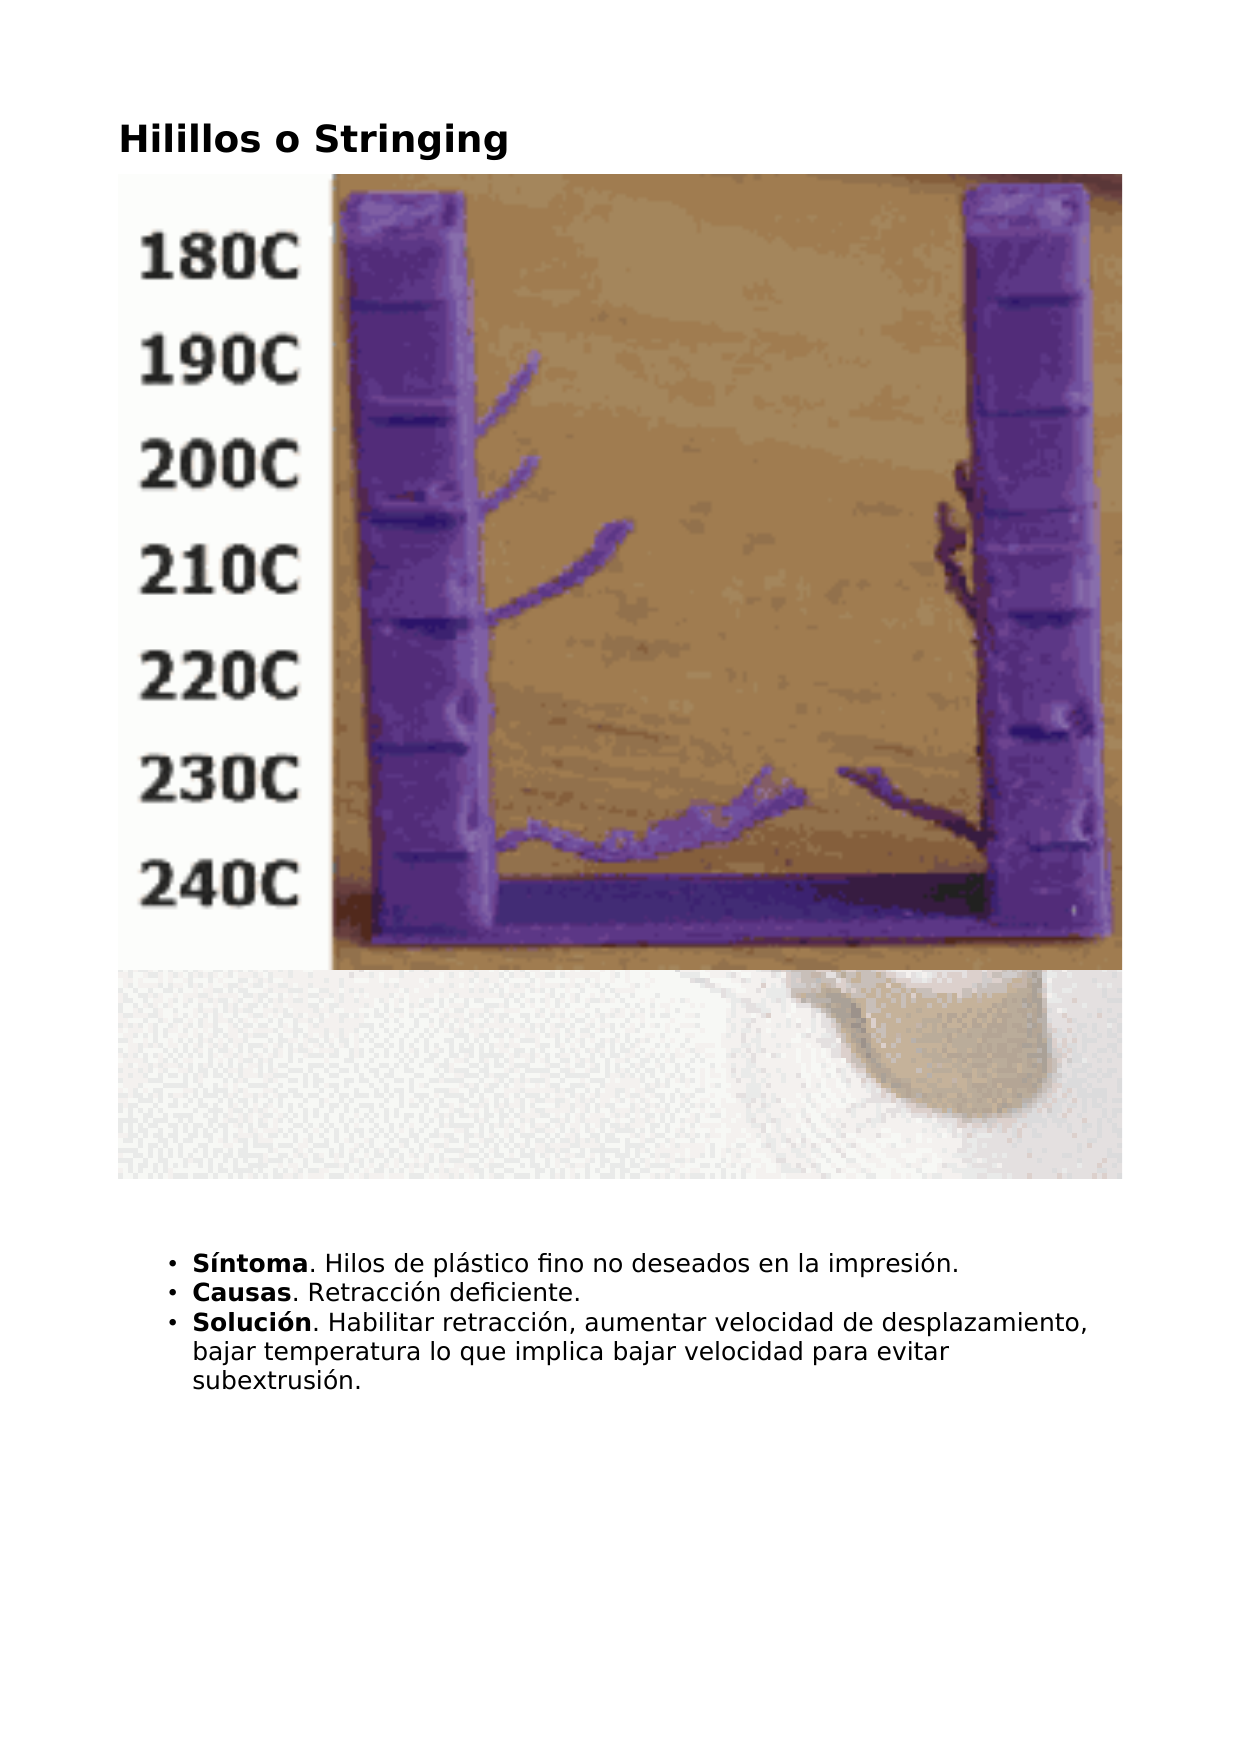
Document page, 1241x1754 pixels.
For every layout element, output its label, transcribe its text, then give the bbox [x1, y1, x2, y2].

subtitle Hilillos o Stringing [118, 118, 1122, 162]
list Causas. Retracción deficiente. [177, 1278, 1122, 1308]
picture [118, 174, 1123, 1179]
list Solución. Habilitar retracción, aumentar velocidad de desplazamiento, bajar temperatura lo que implica bajar velocidad para evitar subextrusión. [177, 1308, 1122, 1395]
list Síntoma. Hilos de plástico fino no deseados en la impresión. [177, 1249, 1122, 1278]
